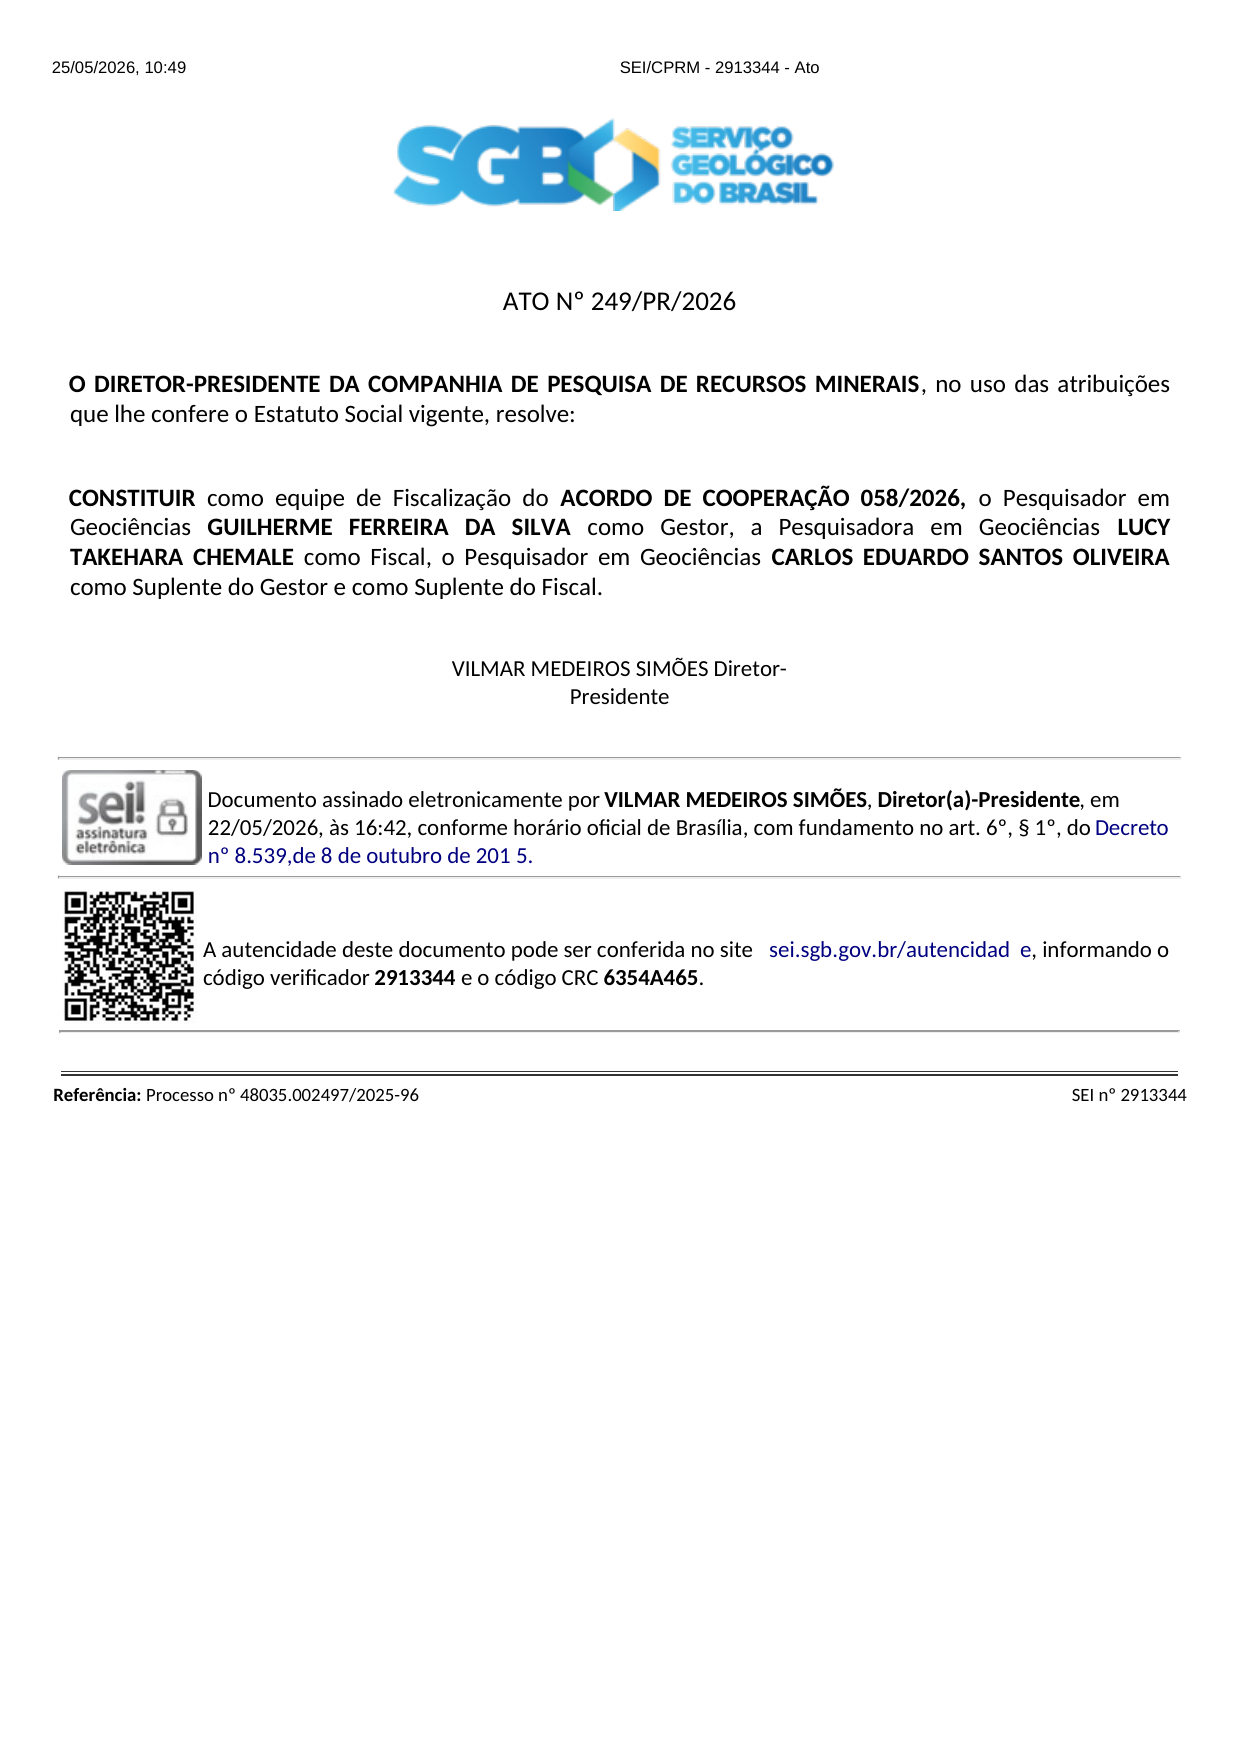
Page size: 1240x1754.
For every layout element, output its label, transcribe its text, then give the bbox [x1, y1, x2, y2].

text CONSTITUIR como equipe de Fiscalização do ACORDO DE COOPERAÇÃO 058/2026, o Pesquisador em Geociências GUILHERME FERREIRA DA SILVA como Gestor, a Pesquisadora em Geociências LUCY TAKEHARA CHEMALE como Fiscal, o Pesquisador em Geociências CARLOS EDUARDO SANTOS OLIVEIRA como Suplente do Gestor e como Suplente do Fiscal. [69, 483, 1170, 601]
text Referência: Processo nº 48035.002497/2025-96 SEI nº 2913344 [53, 1084, 1187, 1107]
text 25/05/2026, 10:49 SEI/CPRM - 2913344 - Ato [52, 58, 1187, 77]
text VILMAR MEDEIROS SIMÕES Diretor-Presidente [406, 654, 833, 710]
text O DIRETOR-PRESIDENTE DA COMPANHIA DE PESQUISA DE RECURSOS MINERAIS, no uso das atribuições que lhe confere o Estatuto Social vigente, resolve: [69, 369, 1170, 428]
text ATO Nº 249/PR/2026 [53, 284, 1186, 317]
